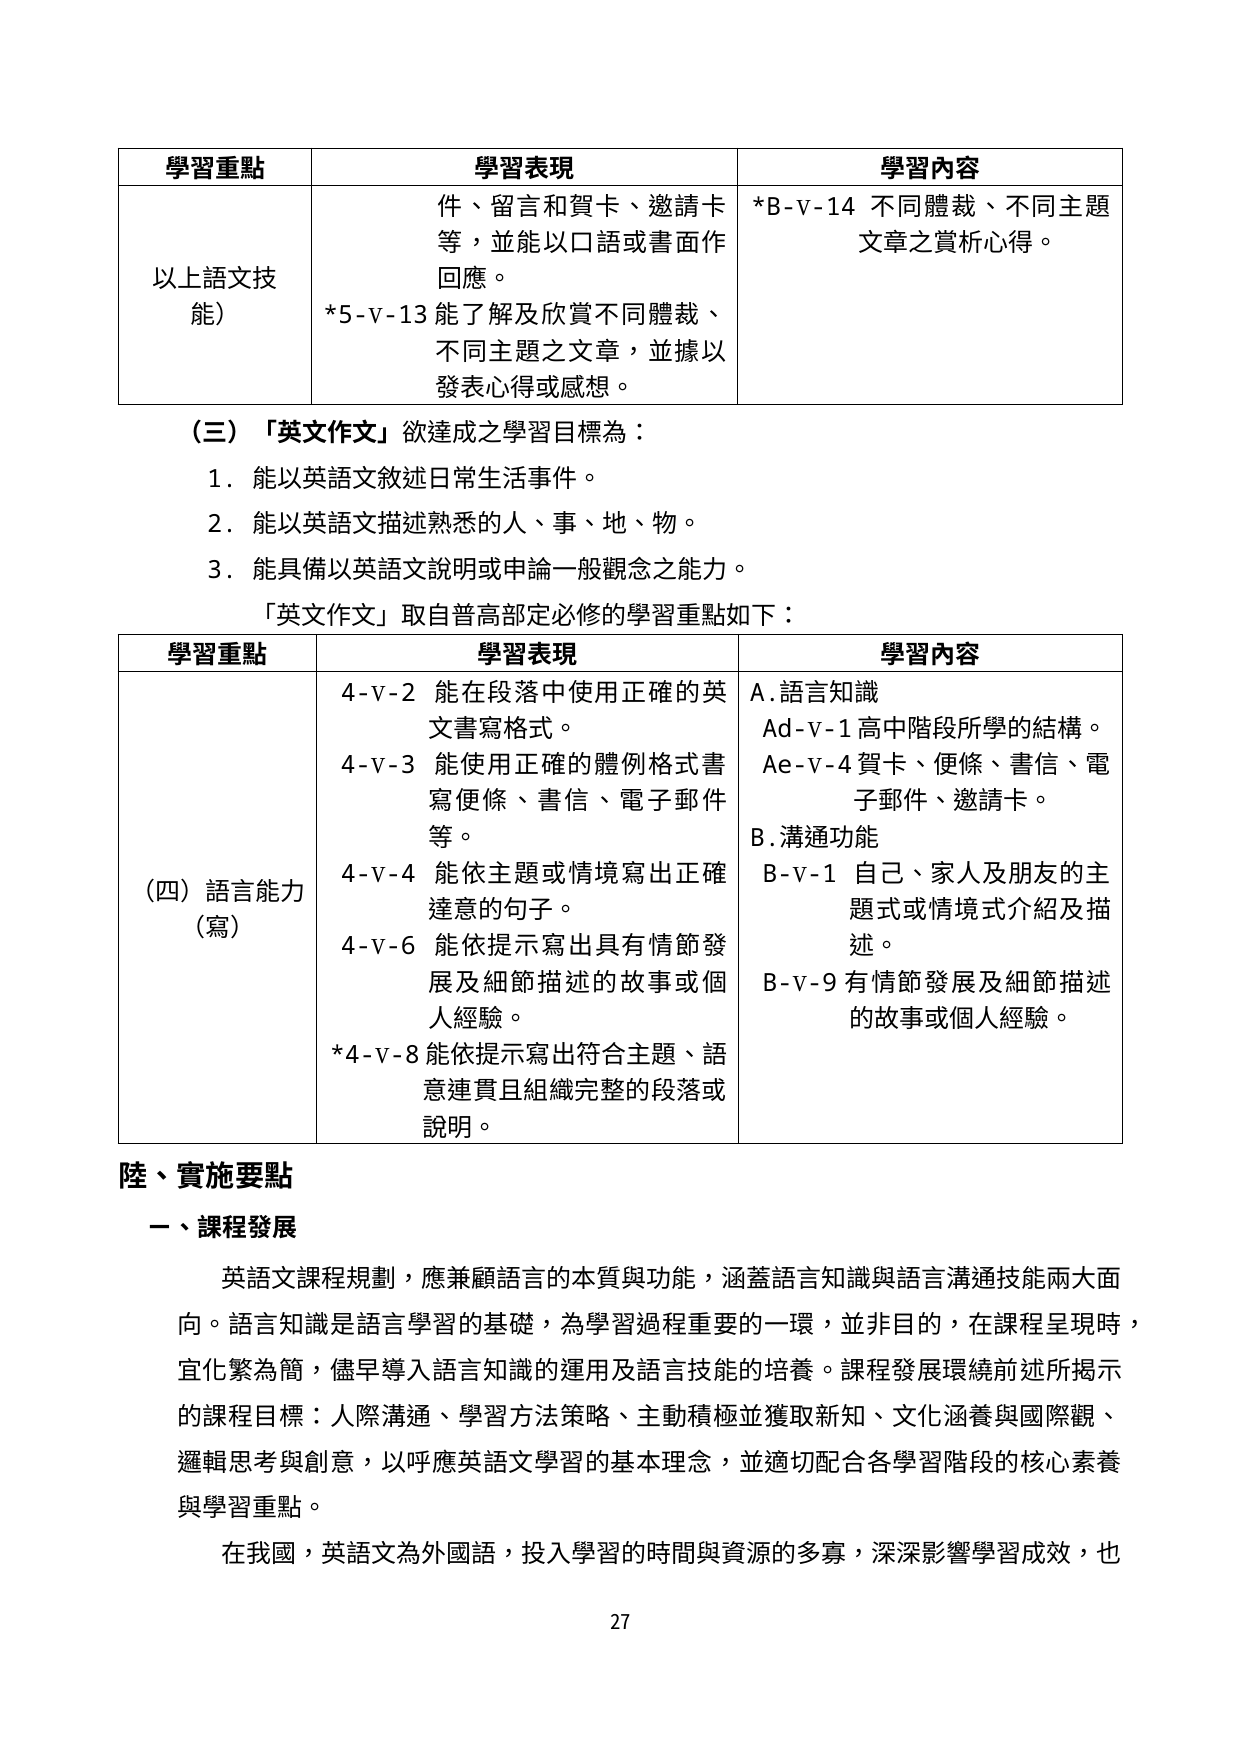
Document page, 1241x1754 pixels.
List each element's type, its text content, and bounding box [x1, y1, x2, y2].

table_header 學習表現 [317, 635, 738, 671]
table_header 學習內容 [739, 635, 1122, 671]
table_header 學習內容 [738, 149, 1122, 185]
text 2. 能以英語文描述熟悉的人、事、地、物。 [207, 496, 1122, 542]
table_header 學習重點 [119, 149, 311, 185]
table_cell *B-Ⅴ-14 不同體裁、不同主題文章之賞析心得。 [738, 186, 1122, 403]
table_cell 以上語文技能） [119, 186, 311, 403]
table_cell A.語言知識 Ad-Ⅴ-1高中階段所學的結構。 Ae-Ⅴ-4賀卡、便條、書信、電子郵件、邀請卡。 B.溝通功能 B-Ⅴ-1 自己、家人及朋友的主題式或情境式介紹及描述。 B-Ⅴ-9有情節發展及細節描述的故事或個人經驗。 [739, 672, 1122, 1143]
table_header 學習表現 [312, 149, 737, 185]
text 1. 能以英語文敘述日常生活事件。 [207, 450, 1122, 496]
text 3. 能具備以英語文說明或申論一般觀念之能力。 [207, 542, 1122, 588]
text 「英文作文」取自普高部定必修的學習重點如下： [118, 588, 1122, 634]
text ㄧ、課程發展 [148, 1200, 1122, 1246]
text 在我國，英語文為外國語，投入學習的時間與資源的多寡，深深影響學習成效，也 [177, 1526, 1122, 1572]
text （三）「英文作文」欲達成之學習目標為： [118, 405, 1122, 450]
table_cell 件、留言和賀卡、邀請卡等，並能以口語或書面作回應。 *5-Ⅴ-13能了解及欣賞不同體裁、不同主題之文章，並據以發表心得或感想。 [312, 186, 737, 403]
text 英語文課程規劃，應兼顧語言的本質與功能，涵蓋語言知識與語言溝通技能兩大面向。語言知識是語言學習的基礎，為學習過程重要的一環，並非目的，在課程呈現時，宜化繁為簡，儘早導入語言知識的運用及語言技能的培養。課程發展環繞前述所揭示的課程目標：人際溝通、學習方法策略、主動積極並獲取新知、文化涵養與國際觀、邏輯思考與創意，以呼應英語文學習的基本理念，並適切配合各學習階段的核心素養與學習重點。 [177, 1251, 1122, 1526]
table_cell （四）語言能力（寫） [119, 672, 316, 1143]
table_header 學習重點 [119, 635, 316, 671]
text 陸、實施要點 [118, 1149, 1122, 1195]
table_cell 4-Ⅴ-2 能在段落中使用正確的英文書寫格式。 4-Ⅴ-3 能使用正確的體例格式書寫便條、書信、電子郵件等。 4-Ⅴ-4 能依主題或情境寫出正確達意的句子。 4-Ⅴ-6 能依提示寫出具有情節發展及細節描述的故事或個人經驗。 *4-Ⅴ-8能依提示寫出符合主題、語意連貫且組織完整的段落或說明。 [317, 672, 738, 1143]
